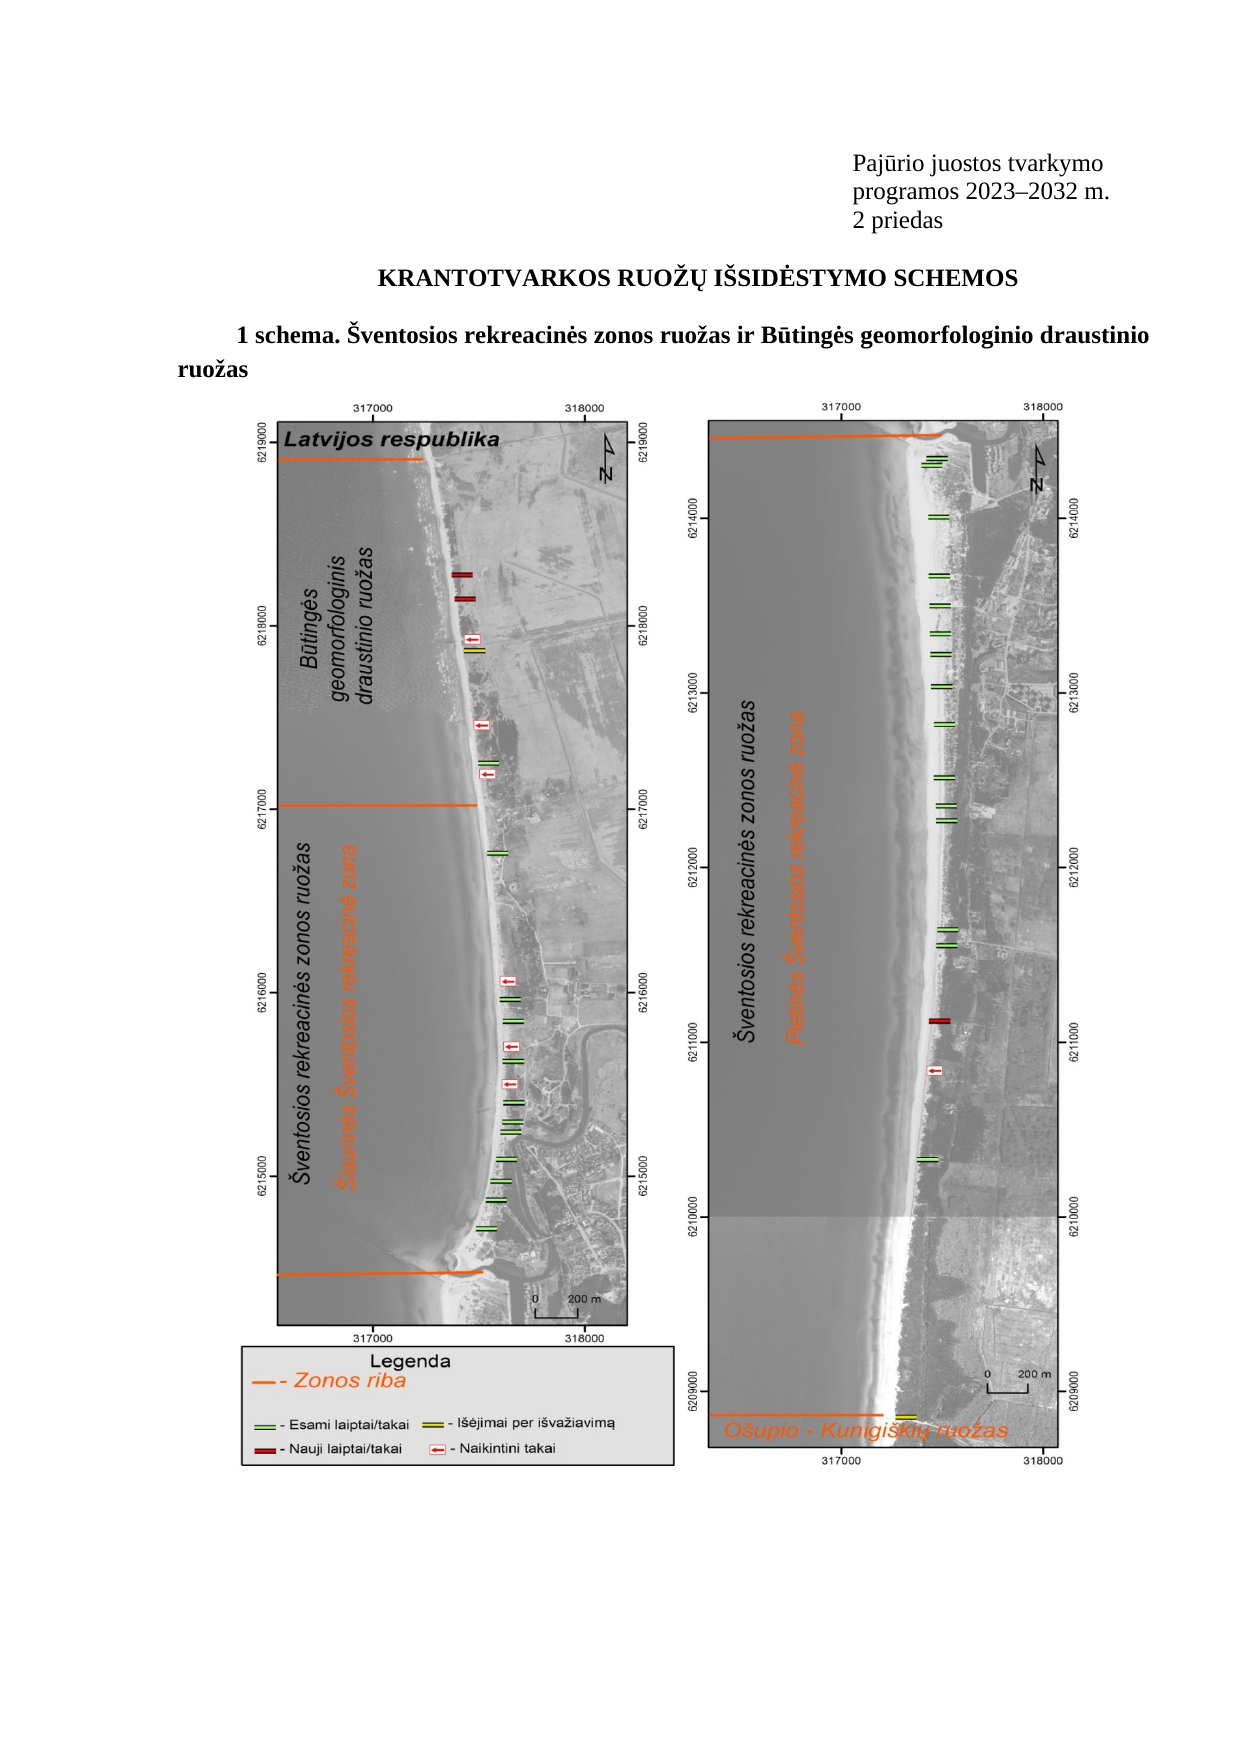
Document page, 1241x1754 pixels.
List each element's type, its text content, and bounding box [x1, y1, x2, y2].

text 1 schema. Šventosios rekreacinės zonos ruožas ir Būtingės geomorfologinio draustinio ruožas [177, 320, 1166, 383]
text programos 2023–2032 m. [777, 176, 1166, 205]
text 2 priedas [777, 205, 1166, 234]
text Pajūrio juostos tvarkymo [777, 148, 1166, 176]
text KRANTOTVARKOS RUOŽŲ IŠSIDĖSTYMO SCHEMOS [177, 263, 1166, 291]
